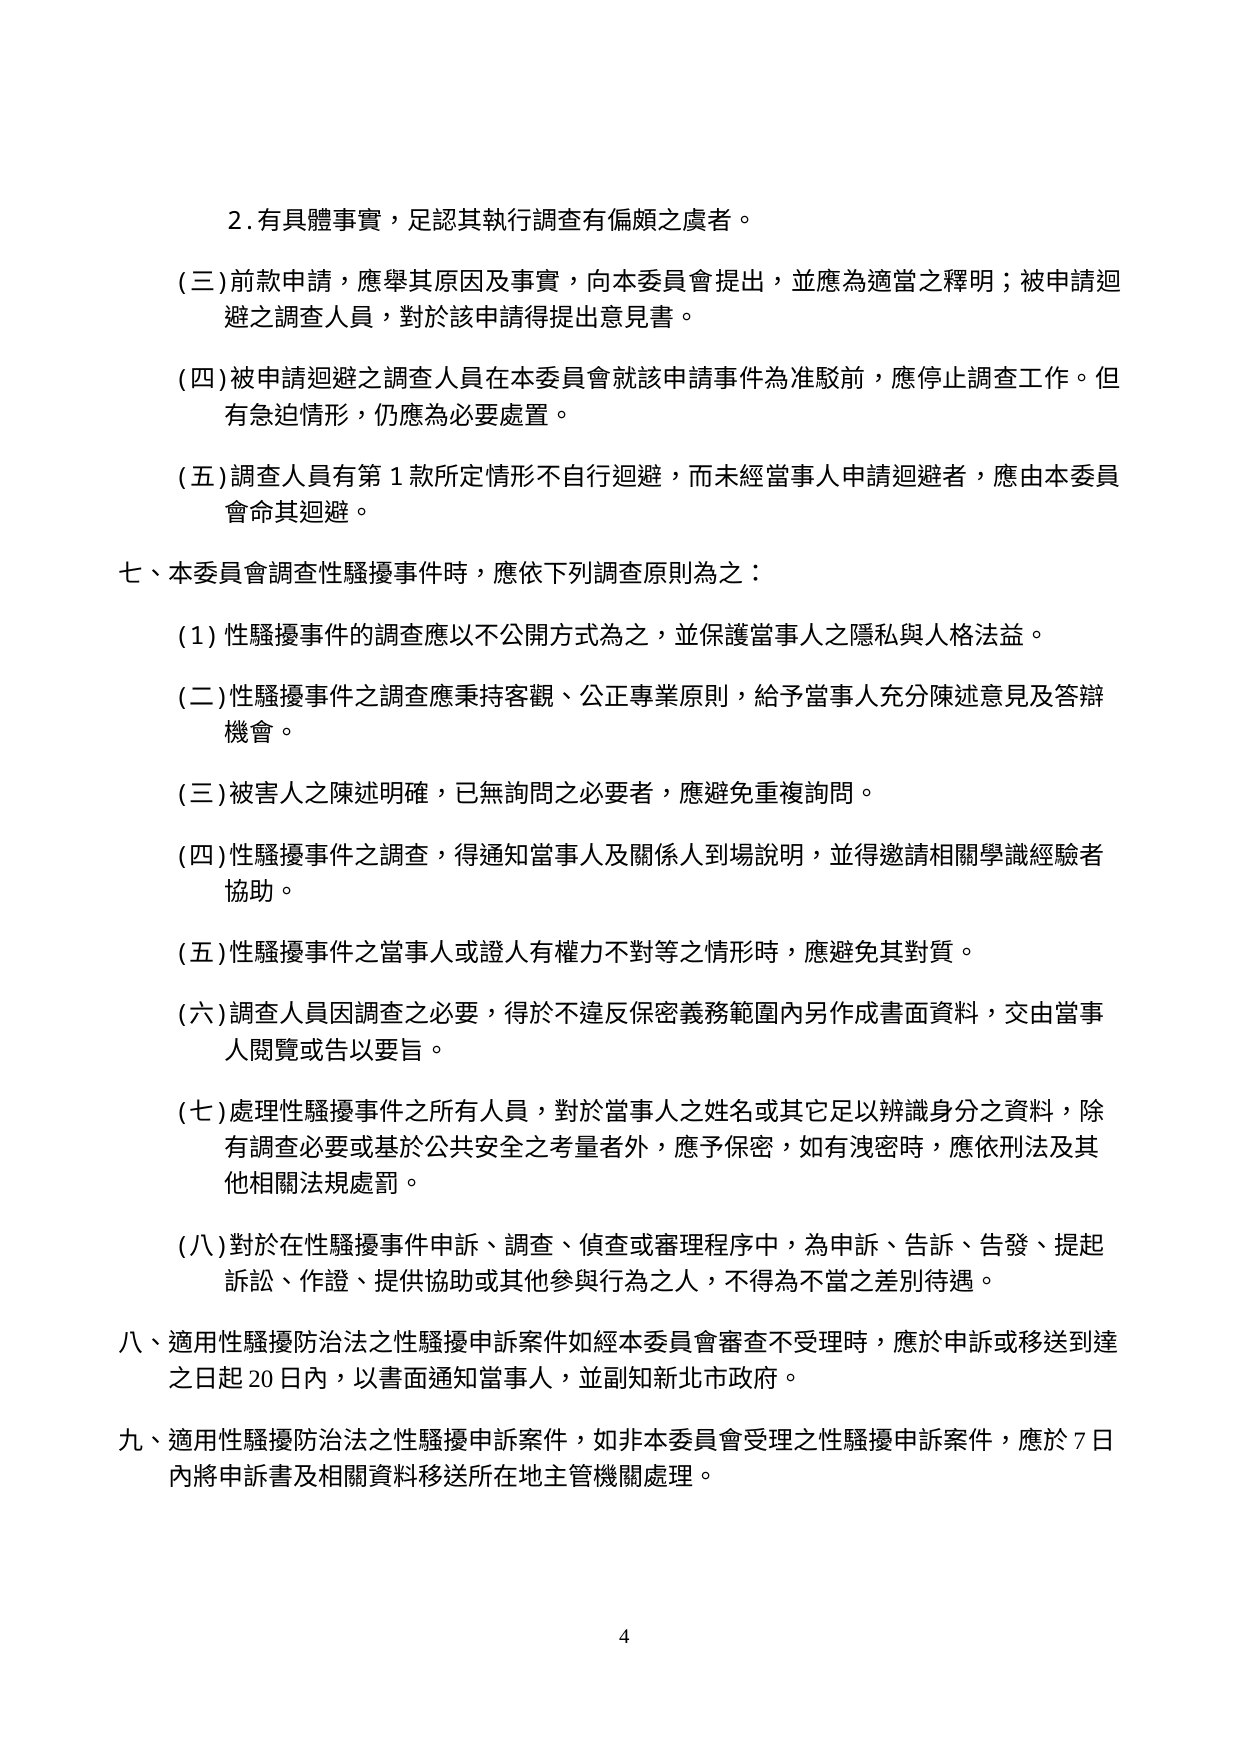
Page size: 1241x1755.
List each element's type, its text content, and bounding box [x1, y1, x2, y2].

text (三)被害人之陳述明確，已無詢問之必要者，應避免重複詢問。 [174, 774, 1122, 810]
text (八)對於在性騷擾事件申訴、調查、偵查或審理程序中，為申訴、告訴、告發、提起訴訟、作證、提供協助或其他參與行為之人，不得為不當之差別待遇。 [174, 1225, 1122, 1298]
list 性騷擾事件的調查應以不公開方式為之，並保護當事人之隱私與人格法益。 [174, 615, 1122, 651]
text 九、適用性騷擾防治法之性騷擾申訴案件，如非本委員會受理之性騷擾申訴案件，應於7日內將申訴書及相關資料移送所在地主管機關處理。 [118, 1420, 1122, 1493]
text (四)被申請迴避之調查人員在本委員會就該申請事件為准駁前，應停止調查工作。但有急迫情形，仍應為必要處置。 [174, 359, 1122, 431]
text 七、本委員會調查性騷擾事件時，應依下列調查原則為之： [118, 554, 1122, 590]
text 2.有具體事實，足認其執行調查有偏頗之虞者。 [227, 200, 1122, 236]
text (七)處理性騷擾事件之所有人員，對於當事人之姓名或其它足以辨識身分之資料，除有調查必要或基於公共安全之考量者外，應予保密，如有洩密時，應依刑法及其他相關法規處罰。 [174, 1091, 1122, 1200]
text (六)調查人員因調查之必要，得於不違反保密義務範圍內另作成書面資料，交由當事人閱覽或告以要旨。 [174, 994, 1122, 1066]
text (二)性騷擾事件之調查應秉持客觀、公正專業原則，給予當事人充分陳述意見及答辯機會。 [174, 676, 1122, 749]
text (三)前款申請，應舉其原因及事實，向本委員會提出，並應為適當之釋明；被申請迴避之調查人員，對於該申請得提出意見書。 [174, 261, 1122, 334]
text (四)性騷擾事件之調查，得通知當事人及關係人到場說明，並得邀請相關學識經驗者協助。 [174, 835, 1122, 908]
text (五)性騷擾事件之當事人或證人有權力不對等之情形時，應避免其對質。 [174, 933, 1122, 969]
text 八、適用性騷擾防治法之性騷擾申訴案件如經本委員會審查不受理時，應於申訴或移送到達之日起20日內，以書面通知當事人，並副知新北市政府。 [118, 1323, 1122, 1395]
text (五)調查人員有第1款所定情形不自行迴避，而未經當事人申請迴避者，應由本委員會命其迴避。 [174, 456, 1122, 529]
